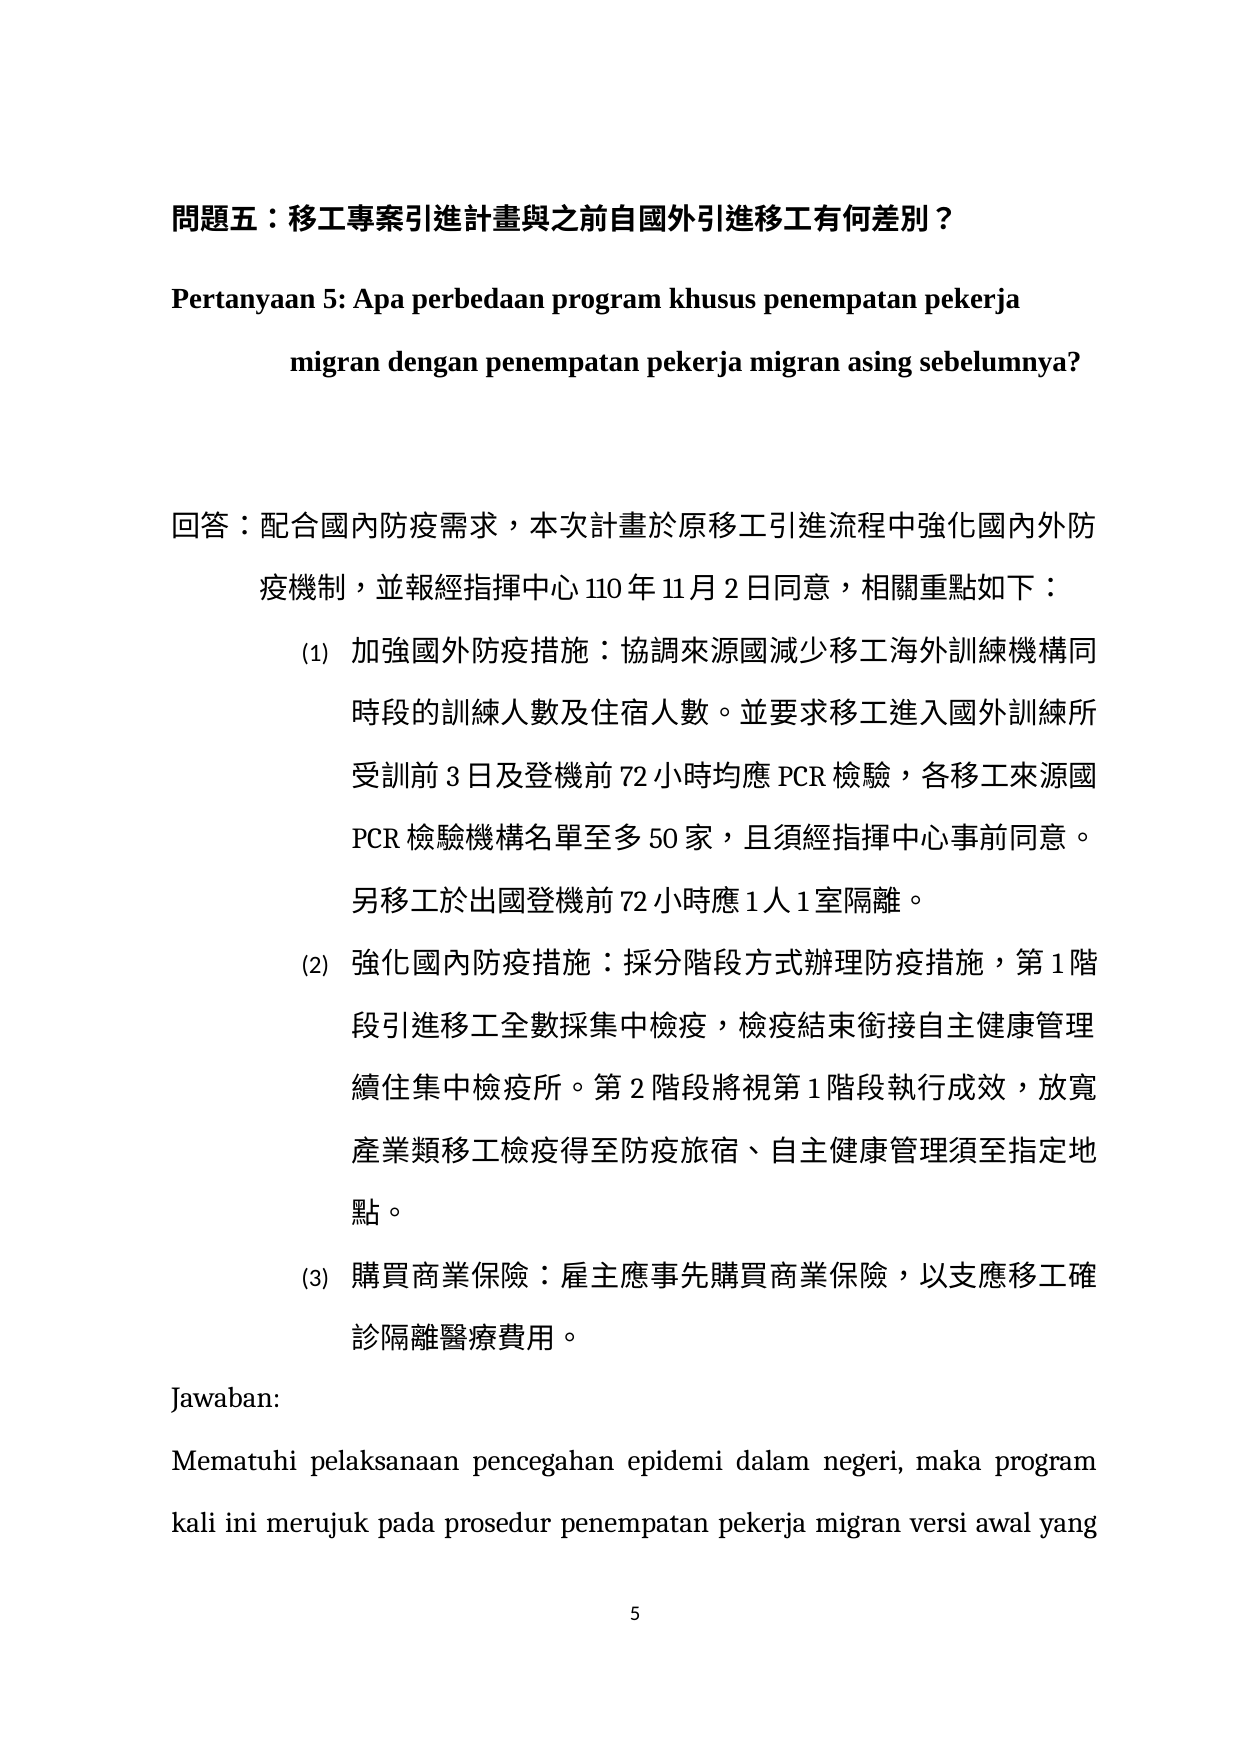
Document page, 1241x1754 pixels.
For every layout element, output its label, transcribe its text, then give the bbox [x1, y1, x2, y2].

list 購買商業保險：雇主應事先購買商業保險，以支應移工確診隔離醫療費用。 [301, 1232, 1098, 1357]
text Pertanyaan 5: Apa perbedaan program khusus penempatan pekerja migran dengan penempatan pekerja migran asing sebelumnya? [171, 257, 1098, 382]
text Jawaban: [171, 1357, 1098, 1419]
list 強化國內防疫措施：採分階段方式辦理防疫措施，第1階段引進移工全數採集中檢疫，檢疫結束銜接自主健康管理，續住集中檢疫所。第2階段將視第1階段執行成效，放寬產業類移工檢疫得至防疫旅宿、自主健康管理須至指定地點。 [301, 919, 1098, 1232]
text Mematuhi pelaksanaan pencegahan epidemi dalam negeri, maka program kali ini merujuk pada prosedur penempatan pekerja migran versi awal yang [171, 1419, 1098, 1544]
text 回答：配合國內防疫需求，本次計畫於原移工引進流程中強化國內外防疫機制，並報經指揮中心110年11月2日同意，相關重點如下： [171, 482, 1098, 607]
list 加強國外防疫措施：協調來源國減少移工海外訓練機構同時段的訓練人數及住宿人數。並要求移工進入國外訓練所受訓前3日及登機前72小時均應PCR檢驗，各移工來源國PCR檢驗機構名單至多50家，且須經指揮中心事前同意。另移工於出國登機前72小時應1人1室隔離。 [301, 607, 1098, 919]
text 問題五：移工專案引進計畫與之前自國外引進移工有何差別？ [171, 175, 1098, 238]
